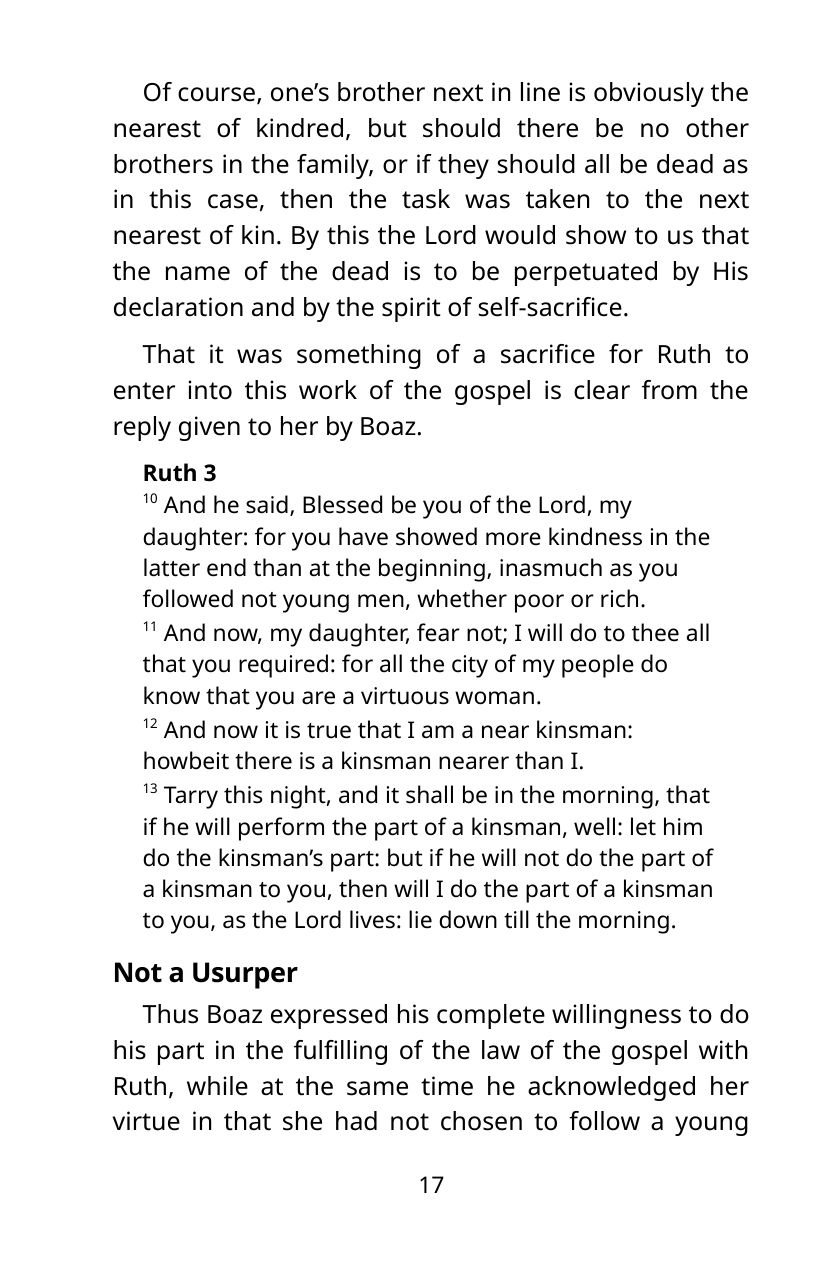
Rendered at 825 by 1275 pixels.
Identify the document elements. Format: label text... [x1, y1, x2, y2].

text 12 And now it is true that I am a near kinsman: howbeit there is a kinsman nearer than I. [142, 714, 720, 776]
text 10 And he said, Blessed be you of the Lord, my daughter: for you have showed more kindness in the latter end than at the beginning, inasmuch as you followed not young men, whether poor or rich. [142, 489, 720, 614]
text 13 Tarry this night, and it shall be in the morning, that if he will perform the part of a kinsman, well: let him do the kinsman’s part: but if he will not do the part of a kinsman to you, then will I do the part of a kinsman to you, as the Lord lives: lie down till the morning. [142, 779, 720, 936]
text That it was something of a sacrifice for Ruth to enter into this work of the gospel is clear from the reply given to her by Boaz. [112, 337, 750, 443]
text 11 And now, my daughter, fear not; I will do to thee all that you required: for all the city of my people do know that you are a virtuous woman. [142, 617, 720, 711]
text Of course, one’s brother next in line is obviously the nearest of kindred, but should there be no other brothers in the family, or if they should all be dead as in this case, then the task was taken to the next nearest of kin. By this the Lord would show to us that the name of the dead is to be perpetuated by His declaration and by the spirit of self-sacrifice. [112, 75, 750, 323]
text Thus Boaz expressed his complete willingness to do his part in the fulfilling of the law of the gospel with Ruth, while at the same time he acknowledged her virtue in that she had not chosen to follow a young [112, 997, 750, 1138]
text Ruth 3 [142, 456, 750, 488]
subtitle Not a Usurper [112, 954, 750, 991]
